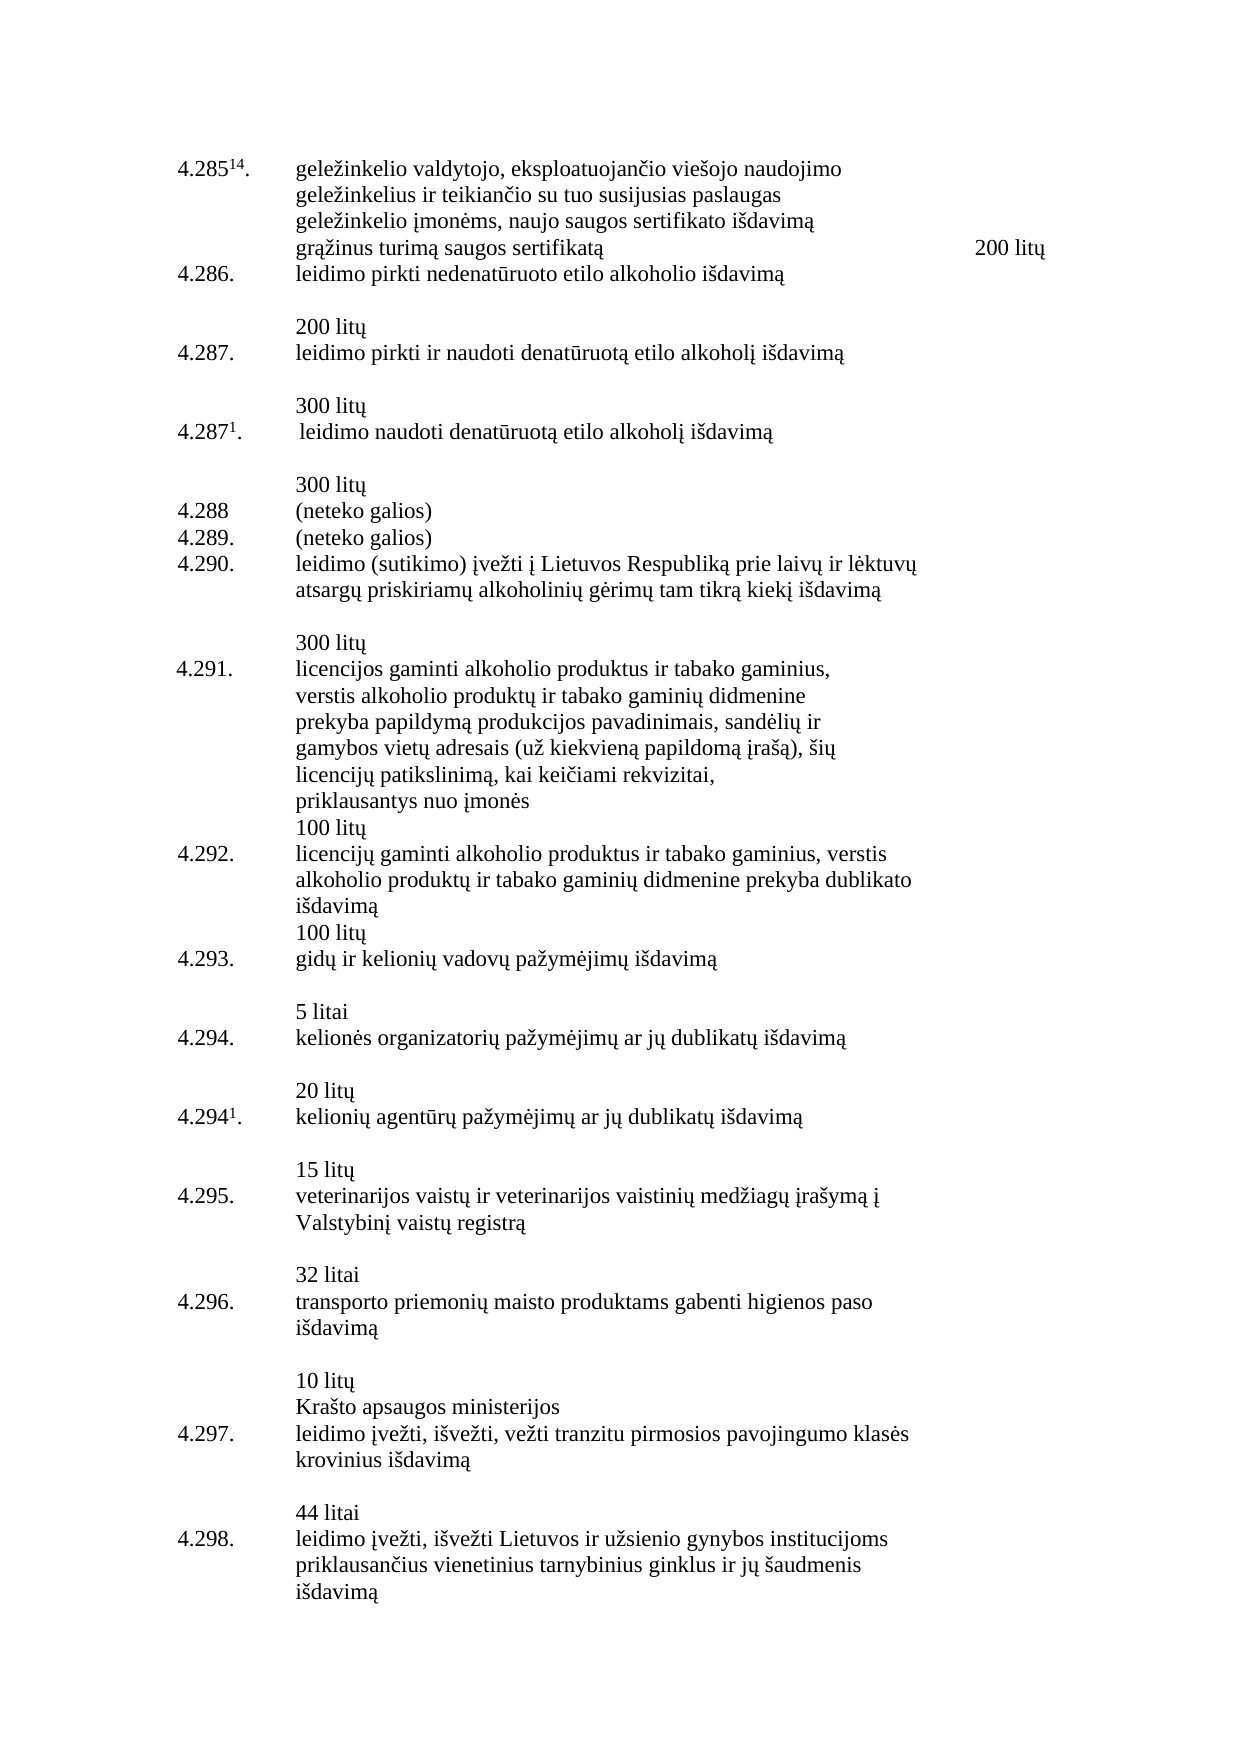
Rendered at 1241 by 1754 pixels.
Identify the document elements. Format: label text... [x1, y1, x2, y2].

text gamybos vietų adresais (už kiekvieną papildomą įrašą), šių [176, 734, 886, 761]
text išdavimą 100 litų [177, 893, 945, 945]
text 4.297. leidimo įvežti, išvežti, vežti tranzitu pirmosios pavojingumo klasės krovinius išdavimą 44 litai [177, 1420, 945, 1525]
text 4.296. transporto priemonių maisto produktams gabenti higienos paso išdavimą 10 litų [177, 1288, 945, 1393]
text 4.290. leidimo (sutikimo) įvežti į Lietuvos Respubliką prie laivų ir lėktuvų atsargų priskiriamų alkoholinių gėrimų tam tikrą kiekį išdavimą 300 litų [177, 550, 945, 655]
text 4.286. leidimo pirkti nedenatūruoto etilo alkoholio išdavimą 200 litų [177, 260, 945, 339]
text 4.28514. geležinkelio valdytojo, eksploatuojančio viešojo naudojimo [177, 148, 1122, 181]
text geležinkelio įmonėms, naujo saugos sertifikato išdavimą [177, 207, 1122, 234]
text verstis alkoholio produktų ir tabako gaminių didmenine [176, 682, 886, 708]
text 4.291. licencijos gaminti alkoholio produktus ir tabako gaminius, [176, 655, 886, 682]
text geležinkelius ir teikiančio su tuo susijusias paslaugas [177, 181, 1122, 207]
text 4.289. (neteko galios) [177, 524, 945, 550]
text priklausantys nuo įmonės 100 litų [176, 787, 886, 840]
text 4.292. licencijų gaminti alkoholio produktus ir tabako gaminius, verstis [177, 840, 945, 866]
text 4.298. leidimo įvežti, išvežti Lietuvos ir užsienio gynybos institucijoms priklausančius vienetinius tarnybinius ginklus ir jų šaudmenis išdavimą [177, 1525, 945, 1604]
text licencijų patikslinimą, kai keičiami rekvizitai, [176, 761, 886, 787]
text 4.2871. leidimo naudoti denatūruotą etilo alkoholį išdavimą 300 litų [177, 418, 945, 497]
text 4.287. leidimo pirkti ir naudoti denatūruotą etilo alkoholį išdavimą 300 litų [177, 339, 945, 418]
text Krašto apsaugos ministerijos [177, 1393, 945, 1420]
text alkoholio produktų ir tabako gaminių didmenine prekyba dublikato [177, 866, 945, 893]
text prekyba papildymą produkcijos pavadinimais, sandėlių ir [176, 708, 886, 734]
text 4.293. gidų ir kelionių vadovų pažymėjimų išdavimą 5 litai [177, 945, 945, 1024]
text 4.2941. kelionių agentūrų pažymėjimų ar jų dublikatų išdavimą 15 litų [177, 1103, 945, 1182]
text 4.288 (neteko galios) [177, 497, 945, 524]
text 4.295. veterinarijos vaistų ir veterinarijos vaistinių medžiagų įrašymą į Valstybinį vaistų registrą 32 litai [177, 1182, 945, 1288]
text 4.294. kelionės organizatorių pažymėjimų ar jų dublikatų išdavimą 20 litų [177, 1024, 945, 1103]
text grąžinus turimą saugos sertifikatą 200 litų [177, 234, 1122, 260]
